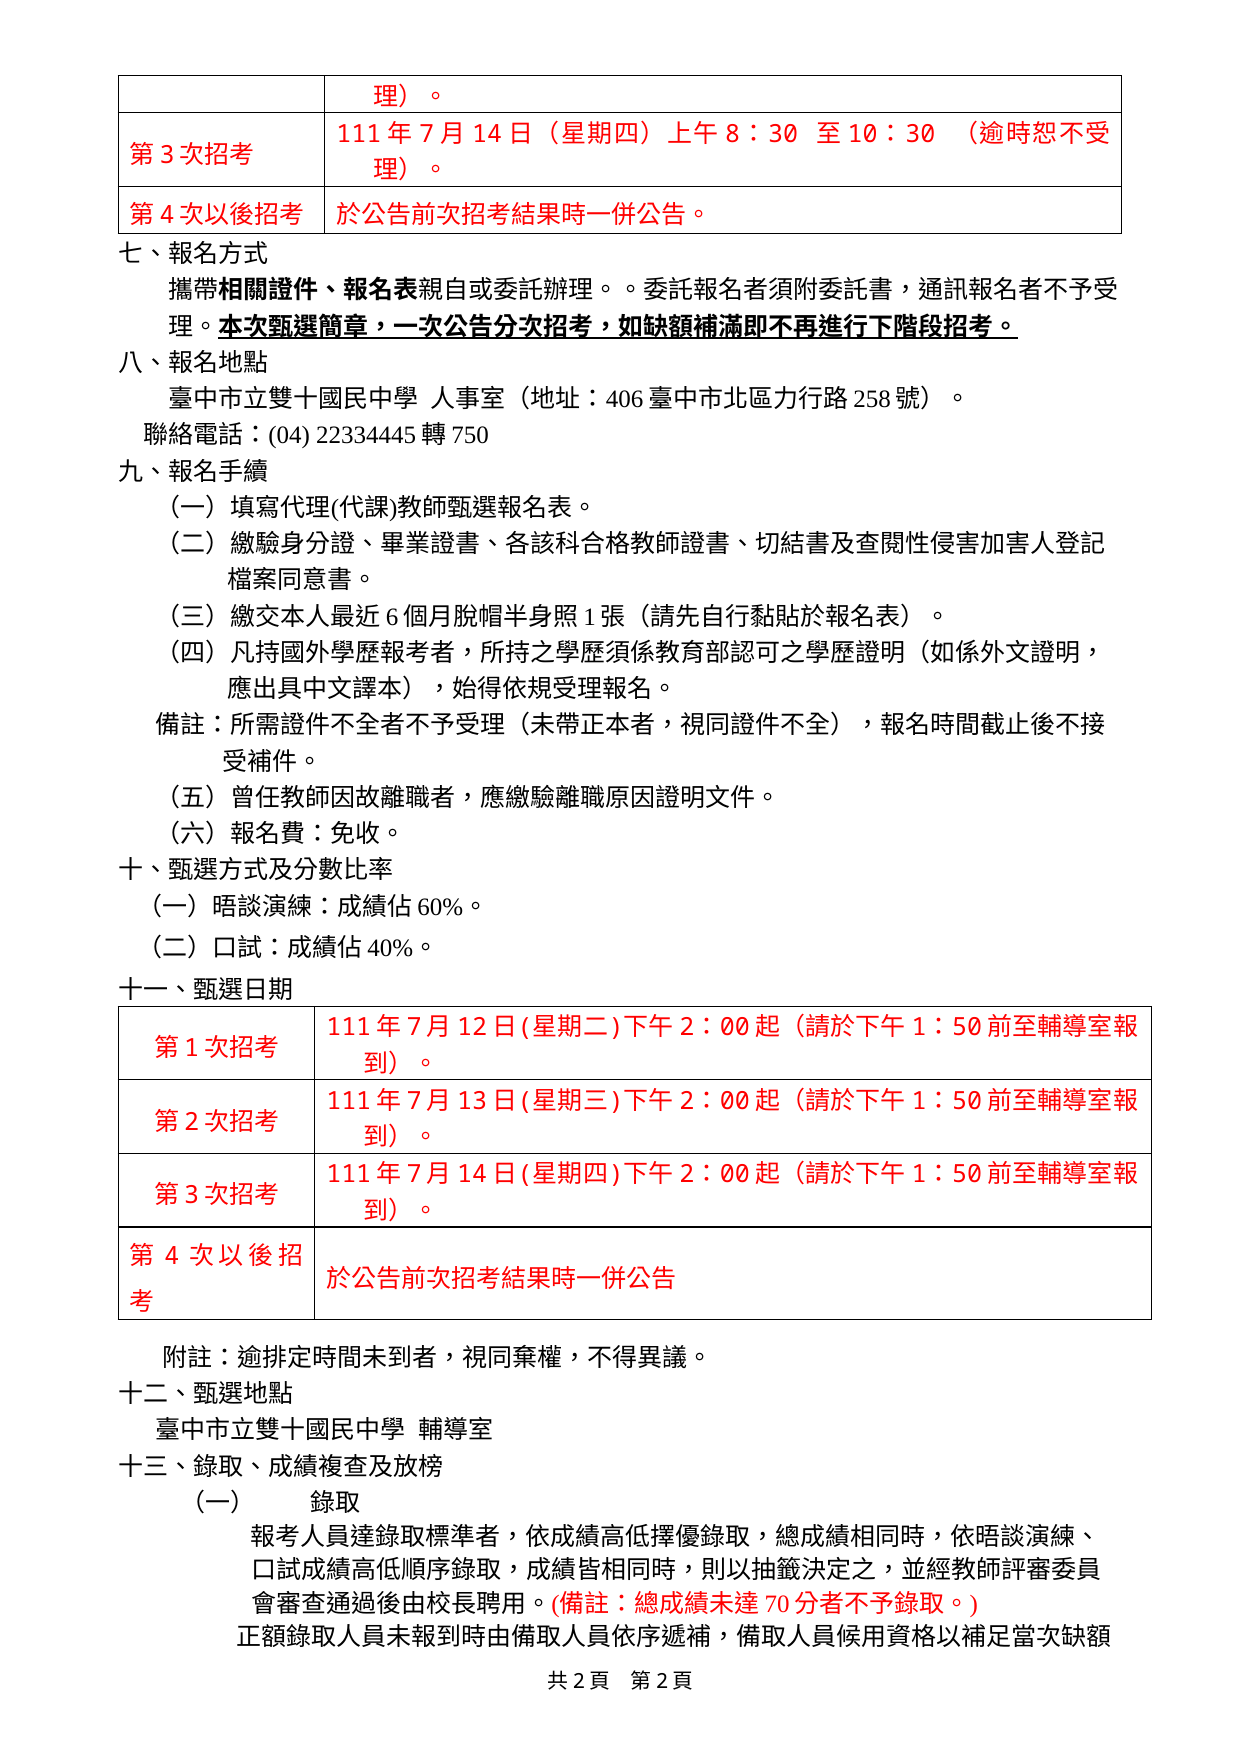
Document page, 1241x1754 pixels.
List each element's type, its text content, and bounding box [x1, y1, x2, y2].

table_cell 第4次以後招考 [119, 1228, 314, 1319]
text （二）口試：成績佔40%。 [118, 928, 1122, 964]
table_header 111年7月12日(星期二)下午2：00起（請於下午1：50前至輔導室報到）。 [315, 1007, 1151, 1079]
table_cell 111年7月14日(星期四)下午2：00起（請於下午1：50前至輔導室報到）。 [315, 1154, 1151, 1226]
text 十一、甄選日期 [118, 969, 1122, 1006]
table_cell 111年7月13日(星期三)下午2：00起（請於下午1：50前至輔導室報到）。 [315, 1080, 1151, 1153]
text 正額錄取人員未報到時由備取人員依序遞補，備取人員候用資格以補足當次缺額 [192, 1619, 1122, 1652]
text （五）曾任教師因故離職者，應繳驗離職原因證明文件。 [156, 777, 1122, 814]
text 九、報名手續 [118, 451, 1122, 487]
text 報考人員達錄取標準者，依成績高低擇優錄取，總成績相同時，依晤談演練、口試成績高低順序錄取，成績皆相同時，則以抽籤決定之，並經教師評審委員會審查通過後由校長聘用。(備註：總成績未達70分者不予錄取。) [207, 1519, 1122, 1619]
text （三）繳交本人最近6個月脫帽半身照1張（請先自行黏貼於報名表）。 [156, 596, 1122, 632]
text （四）凡持國外學歷報考者，所持之學歷須係教育部認可之學歷證明（如係外文證明，應出具中文譯本），始得依規受理報名。 [156, 632, 1122, 705]
text 十二、甄選地點 [118, 1374, 1122, 1410]
text （六）報名費：免收。 [156, 814, 1122, 850]
table_cell 於公告前次招考結果時一併公告 [315, 1228, 1151, 1319]
text 十、甄選方式及分數比率 [118, 850, 1122, 886]
text 聯絡電話：(04) 22334445轉750 [118, 415, 1122, 451]
text （一）晤談演練：成績佔60%。 [118, 886, 1122, 922]
table_cell 理）。 [325, 76, 1121, 112]
table_cell 第3次招考 [119, 1154, 314, 1226]
text 臺中市立雙十國民中學 輔導室 [118, 1410, 1122, 1446]
text 備註：所需證件不全者不予受理（未帶正本者，視同證件不全），報名時間截止後不接受補件。 [156, 705, 1122, 777]
table_cell 第2次招考 [119, 1080, 314, 1153]
table_cell [119, 76, 324, 112]
table_cell 於公告前次招考結果時一併公告。 [325, 187, 1121, 233]
table_header 第1次招考 [119, 1007, 314, 1079]
text 八、報名地點 臺中市立雙十國民中學 人事室（地址：406臺中市北區力行路258號）。 [118, 342, 1122, 415]
text （二）繳驗身分證、畢業證書、各該科合格教師證書、切結書及查閱性侵害加害人登記檔案同意書。 [156, 524, 1122, 596]
table_cell 第4次以後招考 [119, 187, 324, 233]
text 附註：逾排定時間未到者，視同棄權，不得異議。 [162, 1337, 1122, 1374]
list 錄取 [181, 1482, 1122, 1519]
text 十三、錄取、成績複查及放榜 [118, 1446, 1122, 1482]
table_cell 第3次招考 [119, 113, 324, 186]
text （一）填寫代理(代課)教師甄選報名表。 [118, 487, 1122, 524]
table_cell 111年7月14日（星期四）上午8：30 至10：30 （逾時恕不受理）。 [325, 113, 1121, 186]
text 七、報名方式 攜帶相關證件、報名表親自或委託辦理。。委託報名者須附委託書，通訊報名者不予受理。本次甄選簡章，一次公告分次招考，如缺額補滿即不再進行下階段招考。 [118, 234, 1122, 342]
